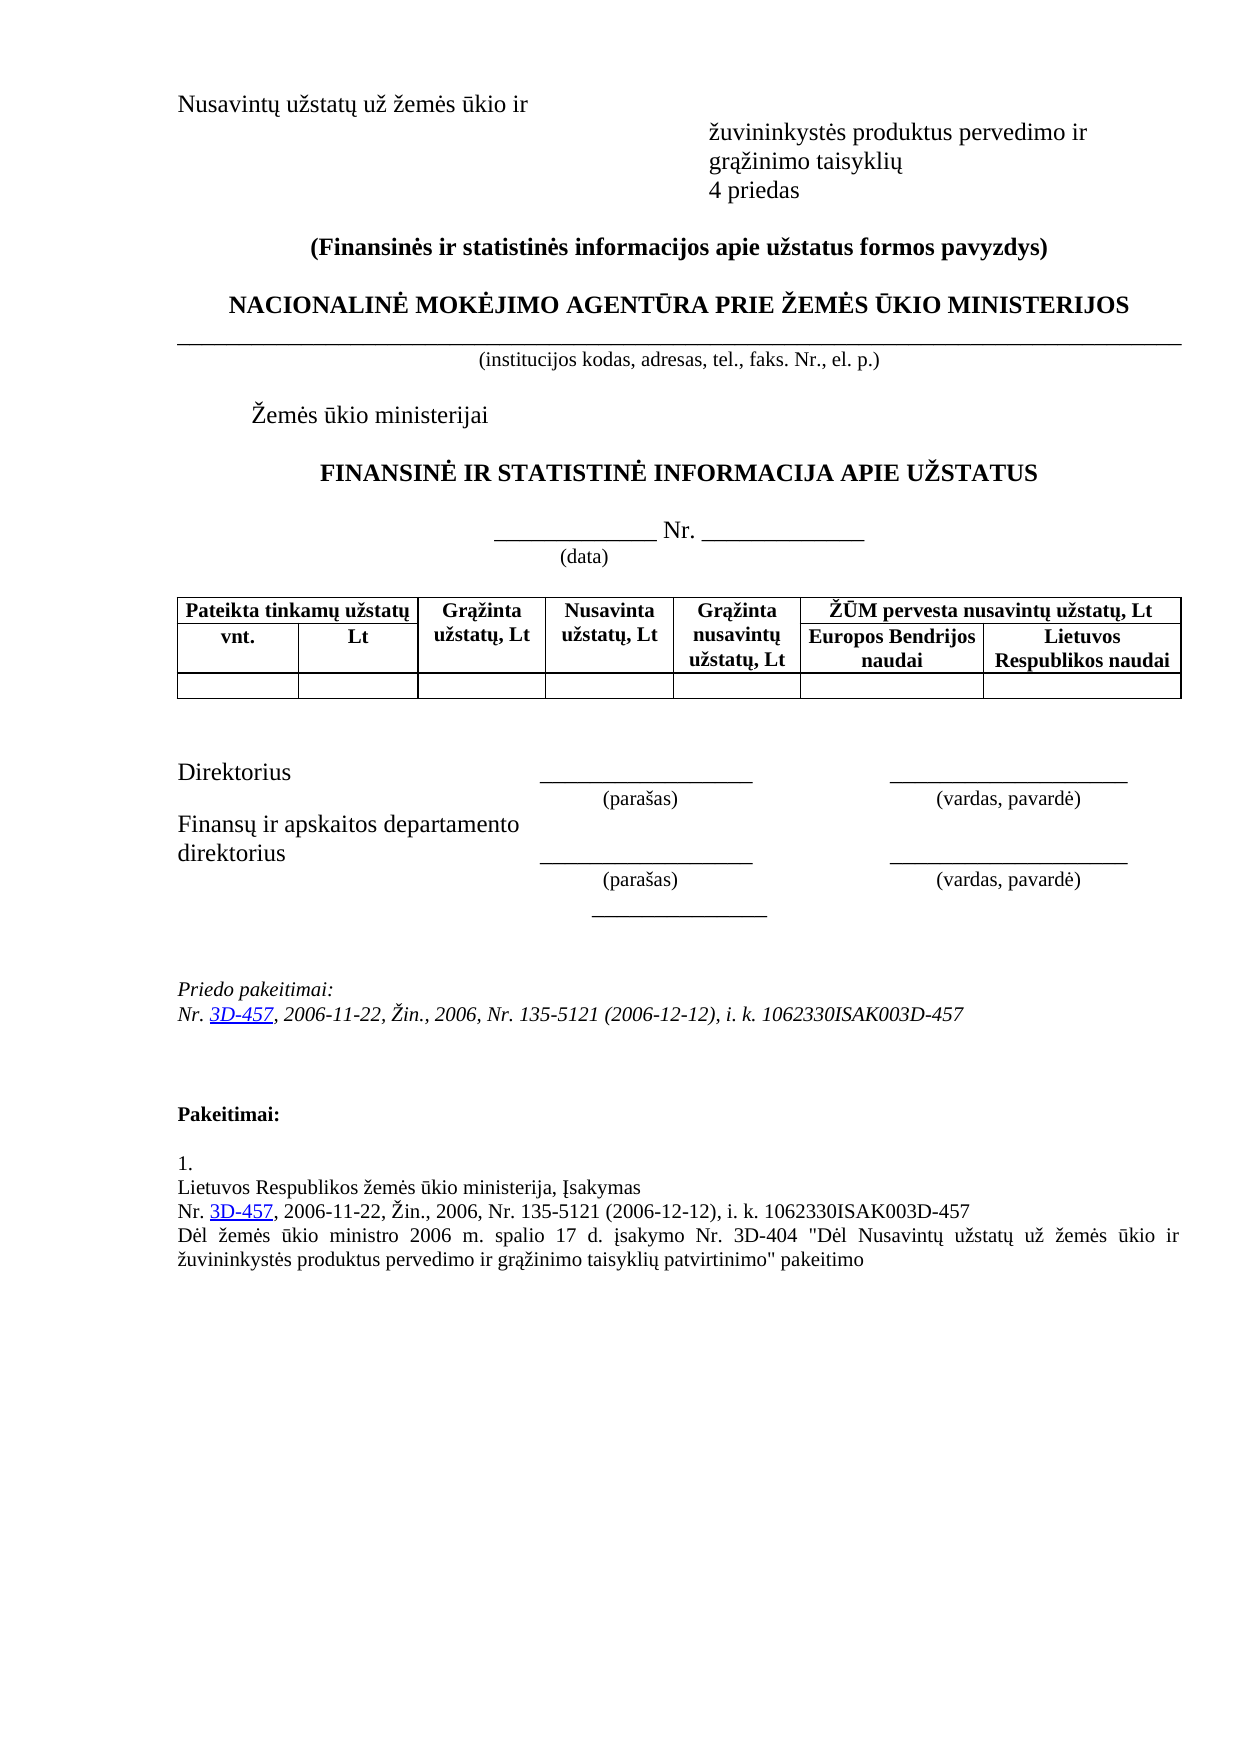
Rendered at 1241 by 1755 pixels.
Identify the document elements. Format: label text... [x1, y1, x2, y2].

table_header Grąžinta užstatų, Lt [419, 598, 545, 672]
text _____________ Nr. _____________ [177, 515, 1181, 544]
text (Finansinės ir statistinės informacijos apie užstatus formos pavyzdys) [177, 232, 1181, 261]
text Pakeitimai: [177, 1102, 1181, 1126]
table_cell [546, 674, 673, 698]
table_header ŽŪM pervesta nusavintų užstatų, Lt [801, 598, 1180, 622]
table_cell [419, 674, 545, 698]
table_cell [801, 674, 983, 698]
table_cell Lietuvos Respublikos naudai [984, 624, 1180, 672]
text Priedo pakeitimai: [177, 977, 1181, 1001]
text (data) [486, 544, 1181, 568]
text Direktorius _________________ ___________________ [177, 757, 1181, 786]
text 4 priedas [177, 175, 1181, 204]
text (parašas) (vardas, pavardė) [177, 867, 1181, 891]
text NACIONALINĖ MOKĖJIMO AGENTŪRA PRIE ŽEMĖS ŪKIO MINISTERIJOS [177, 290, 1181, 319]
table_cell Europos Bendrijos naudai [801, 624, 983, 672]
text Finansų ir apskaitos departamento [177, 809, 1181, 838]
table_cell vnt. [178, 624, 298, 672]
text (parašas) (vardas, pavardė) [177, 786, 1181, 809]
text direktorius _________________ ___________________ [177, 838, 1181, 867]
table_header Pateikta tinkamų užstatų [178, 598, 417, 622]
text Dėl žemės ūkio ministro 2006 m. spalio 17 d. įsakymo Nr. 3D-404 "Dėl Nusavintų užstatų už žemės ūkio ir žuvininkystės produktus pervedimo ir grąžinimo taisyklių patvirtinimo" pakeitimo [177, 1223, 1181, 1271]
text Lietuvos Respublikos žemės ūkio ministerija, Įsakymas [177, 1174, 1181, 1199]
text Žemės ūkio ministerijai [177, 400, 1181, 429]
table_cell [299, 674, 417, 698]
text Nr. 3D-457, 2006-11-22, Žin., 2006, Nr. 135-5121 (2006-12-12), i. k. 1062330ISAK003D-457 [177, 1199, 1181, 1223]
text Nr. 3D-457, 2006-11-22, Žin., 2006, Nr. 135-5121 (2006-12-12), i. k. 1062330ISAK003D-457 [177, 1001, 1181, 1026]
text FINANSINĖ IR STATISTINĖ INFORMACIJA APIE UŽSTATUS [177, 458, 1181, 486]
table_cell [178, 674, 298, 698]
table_cell [674, 674, 800, 698]
text 1. [177, 1151, 1181, 1174]
table_cell Lt [299, 624, 417, 672]
text Nusavintų užstatų už žemės ūkio ir [177, 89, 1181, 117]
text ______________ [177, 891, 1181, 920]
table_header Nusavinta užstatų, Lt [546, 598, 673, 672]
text žuvininkystės produktus pervedimo ir [177, 117, 1181, 146]
table_cell [984, 674, 1180, 698]
table_header Grąžinta nusavintų užstatų, Lt [674, 598, 800, 672]
text grąžinimo taisyklių [177, 146, 1181, 175]
text (institucijos kodas, adresas, tel., faks. Nr., el. p.) [177, 347, 1181, 371]
